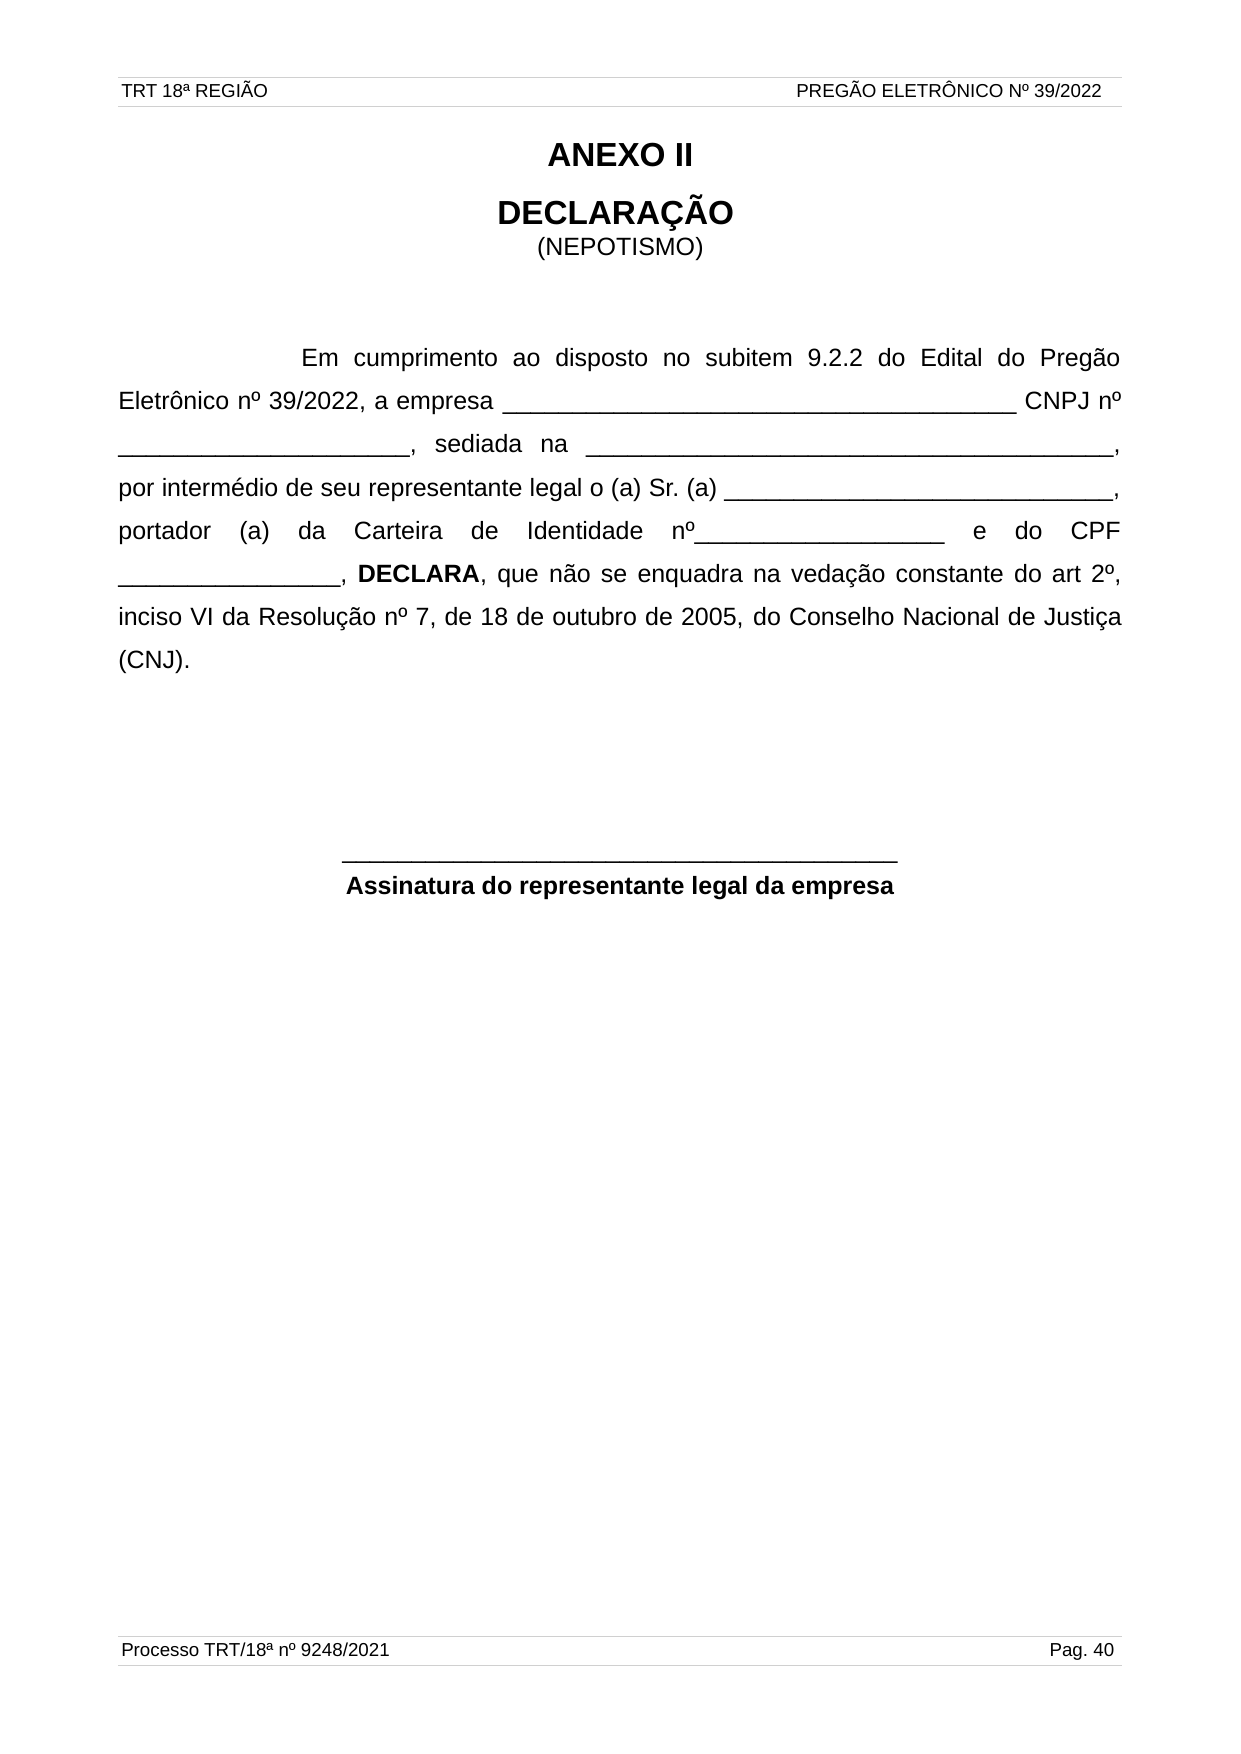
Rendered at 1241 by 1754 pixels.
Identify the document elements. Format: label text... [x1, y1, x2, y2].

text Em cumprimento ao disposto no subitem 9.2.2 do Edital do Pregão Eletrônico nº 39/2022, a empresa _____________________________________ CNPJ nº _____________________, sediada na ______________________________________, por intermédio de seu representante legal o (a) Sr. (a) ____________________________, portador (a) da Carteira de Identidade nº__________________ e do CPF ________________, DECLARA, que não se enquadra na vedação constante do art 2º, inciso VI da Resolução nº 7, de 18 de outubro de 2005, do Conselho Nacional de Justiça (CNJ). [118, 343, 1122, 674]
text ANEXO II [118, 136, 1122, 174]
text Assinatura do representante legal da empresa [118, 864, 1122, 899]
text ________________________________________ [118, 835, 1122, 864]
text (NEPOTISMO) [118, 232, 1122, 260]
text DECLARAÇÃO [118, 193, 1122, 232]
